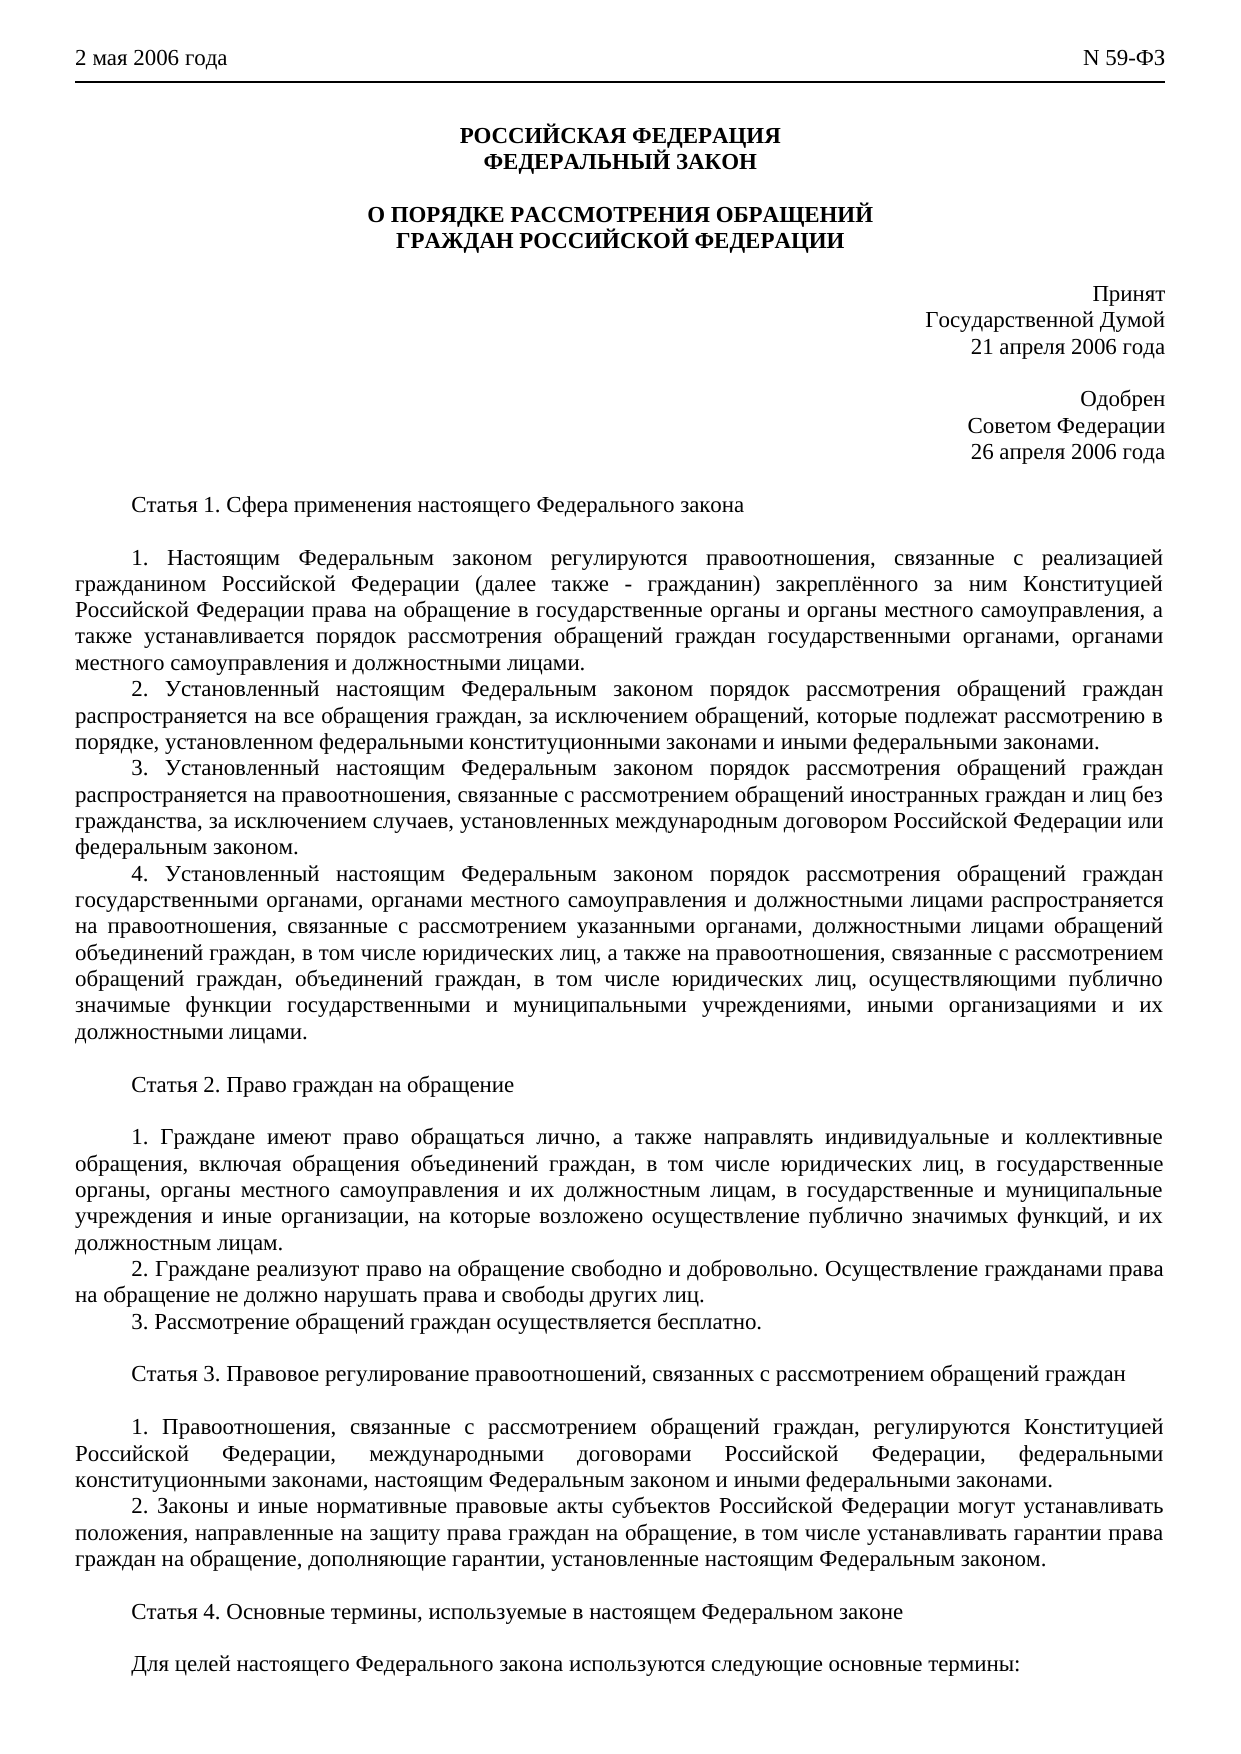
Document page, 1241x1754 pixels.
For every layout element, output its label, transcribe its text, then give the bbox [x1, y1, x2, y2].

text Принят [75, 280, 1165, 306]
text 3. Установленный настоящим Федеральным законом порядок рассмотрения обращений граждан распространяется на правоотношения, связанные с рассмотрением обращений иностранных граждан и лиц без гражданства, за исключением случаев, установленных международным договором Российской Федерации или федеральным законом. [75, 754, 1165, 860]
text 3. Рассмотрение обращений граждан осуществляется бесплатно. [75, 1308, 1165, 1334]
title ФЕДЕРАЛЬНЫЙ ЗАКОН [75, 148, 1165, 174]
title О ПОРЯДКЕ РАССМОТРЕНИЯ ОБРАЩЕНИЙ [75, 201, 1165, 227]
text 1. Настоящим Федеральным законом регулируются правоотношения, связанные с реализацией гражданином Российской Федерации (далее также - гражданин) закреплённого за ним Конституцией Российской Федерации права на обращение в государственные органы и органы местного самоуправления, а также устанавливается порядок рассмотрения обращений граждан государственными органами, органами местного самоуправления и должностными лицами. [75, 543, 1165, 675]
title ГРАЖДАН РОССИЙСКОЙ ФЕДЕРАЦИИ [75, 227, 1165, 254]
text Статья 1. Сфера применения настоящего Федерального закона [75, 491, 1165, 517]
text 2. Установленный настоящим Федеральным законом порядок рассмотрения обращений граждан распространяется на все обращения граждан, за исключением обращений, которые подлежат рассмотрению в порядке, установленном федеральными конституционными законами и иными федеральными законами. [75, 675, 1165, 754]
text Советом Федерации [75, 412, 1165, 438]
text 4. Установленный настоящим Федеральным законом порядок рассмотрения обращений граждан государственными органами, органами местного самоуправления и должностными лицами распространяется на правоотношения, связанные с рассмотрением указанными органами, должностными лицами обращений объединений граждан, в том числе юридических лиц, а также на правоотношения, связанные с рассмотрением обращений граждан, объединений граждан, в том числе юридических лиц, осуществляющими публично значимые функции государственными и муниципальными учреждениями, иными организациями и их должностными лицами. [75, 860, 1165, 1044]
text 2. Граждане реализуют право на обращение свободно и добровольно. Осуществление гражданами права на обращение не должно нарушать права и свободы других лиц. [75, 1255, 1165, 1308]
table_header N 59-ФЗ [620, 44, 1165, 71]
text 2. Законы и иные нормативные правовые акты субъектов Российской Федерации могут устанавливать положения, направленные на защиту права граждан на обращение, в том числе устанавливать гарантии права граждан на обращение, дополняющие гарантии, установленные настоящим Федеральным законом. [75, 1492, 1165, 1571]
table_header 2 мая 2006 года [75, 44, 620, 71]
text Одобрен [75, 385, 1165, 412]
text Статья 3. Правовое регулирование правоотношений, связанных с рассмотрением обращений граждан [75, 1361, 1165, 1387]
text Для целей настоящего Федерального закона используются следующие основные термины: [75, 1650, 1165, 1677]
text Статья 4. Основные термины, используемые в настоящем Федеральном законе [75, 1598, 1165, 1624]
text 1. Граждане имеют право обращаться лично, а также направлять индивидуальные и коллективные обращения, включая обращения объединений граждан, в том числе юридических лиц, в государственные органы, органы местного самоуправления и их должностным лицам, в государственные и муниципальные учреждения и иные организации, на которые возложено осуществление публично значимых функций, и их должностным лицам. [75, 1123, 1165, 1255]
text Статья 2. Право граждан на обращение [75, 1071, 1165, 1097]
text 21 апреля 2006 года [75, 333, 1165, 359]
text 1. Правоотношения, связанные с рассмотрением обращений граждан, регулируются Конституцией Российской Федерации, международными договорами Российской Федерации, федеральными конституционными законами, настоящим Федеральным законом и иными федеральными законами. [75, 1413, 1165, 1492]
title РОССИЙСКАЯ ФЕДЕРАЦИЯ [75, 122, 1165, 148]
text Государственной Думой [75, 306, 1165, 333]
text 26 апреля 2006 года [75, 438, 1165, 464]
